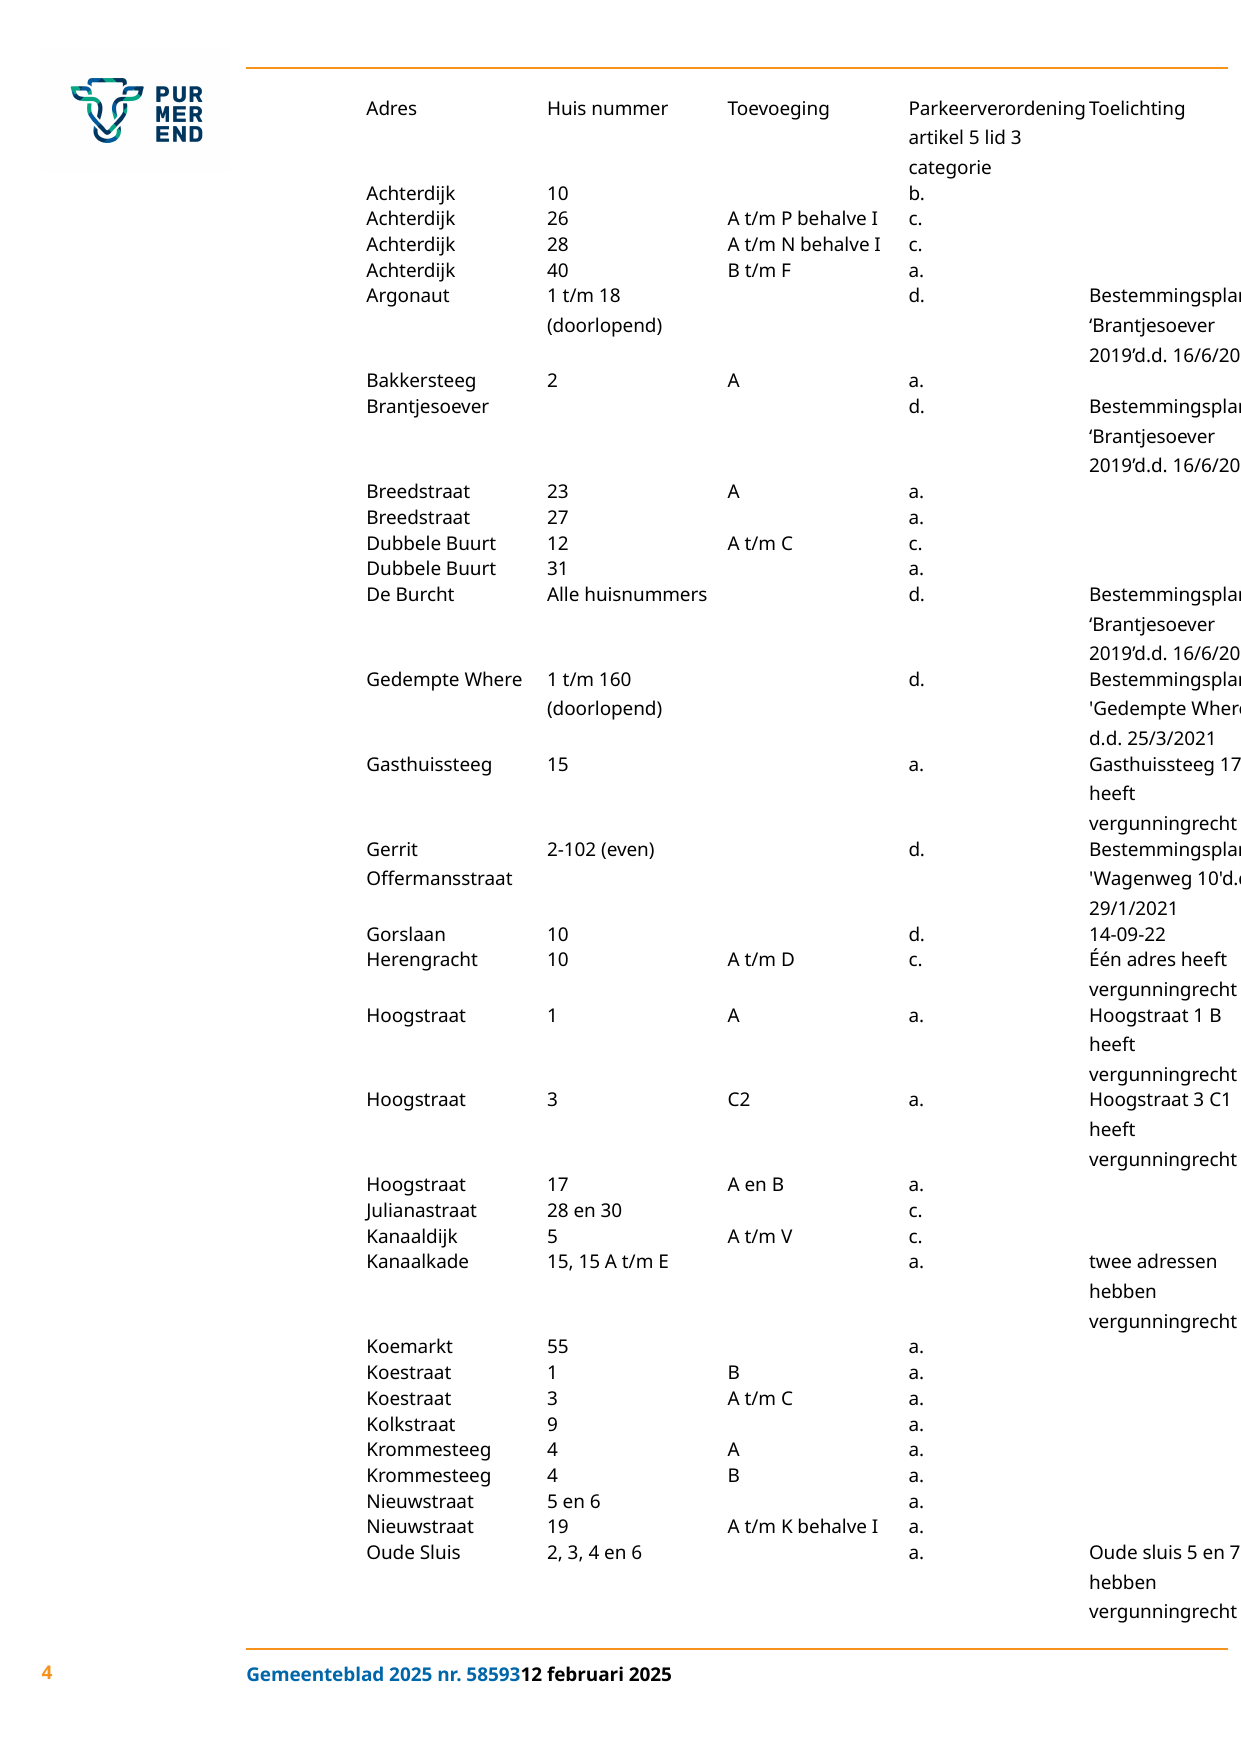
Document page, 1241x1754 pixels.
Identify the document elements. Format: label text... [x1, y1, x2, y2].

table_cell A en B [728, 1172, 908, 1197]
table_header Huis nummer [547, 95, 727, 180]
table_cell a. [908, 1087, 1089, 1172]
table_cell [1089, 1411, 1240, 1437]
table_cell 26 [547, 206, 727, 231]
table_cell 28 en 30 [547, 1197, 727, 1223]
table_cell d. [908, 283, 1089, 368]
table_cell Kanaaldijk [366, 1223, 547, 1249]
table_cell 31 [547, 555, 727, 581]
table_header Toevoeging [728, 95, 908, 180]
table_cell Bakkersteeg [366, 368, 547, 393]
table_cell Hoogstraat [366, 1172, 547, 1197]
table_cell Achterdijk [366, 180, 547, 206]
table_cell Één adres heeft vergunningrecht [1089, 946, 1240, 1002]
table_cell [1089, 1334, 1240, 1359]
table_cell a. [908, 504, 1089, 530]
table_cell a. [908, 1540, 1089, 1612]
table_cell [1089, 530, 1240, 555]
table_cell [1089, 257, 1240, 283]
table_cell [728, 666, 908, 751]
picture [41, 47, 231, 172]
table_cell Alle huisnummers [547, 581, 727, 666]
table_cell Gasthuissteeg 17 heeft vergunningrecht [1089, 751, 1240, 836]
table_cell Bestemmingsplan ‘Brantjesoever 2019’d.d. 16/6/2019 [1089, 283, 1240, 368]
table_cell [1089, 1514, 1240, 1539]
table_cell [728, 751, 908, 836]
table_cell 10 [547, 946, 727, 1002]
table_cell d. [908, 666, 1089, 751]
table_cell Kanaalkade [366, 1249, 547, 1334]
table_cell Julianastraat [366, 1197, 547, 1223]
table_cell Hoogstraat [366, 1002, 547, 1087]
table_cell [1089, 1223, 1240, 1249]
table_cell Nieuwstraat [366, 1514, 547, 1539]
table_cell A t/m D [728, 946, 908, 1002]
table_cell b. [908, 180, 1089, 206]
table_cell [728, 1411, 908, 1437]
table_cell [728, 921, 908, 946]
table_cell Gorslaan [366, 921, 547, 946]
table_cell [1089, 180, 1240, 206]
table_cell Bestemmingsplan ‘Brantjesoever 2019’d.d. 16/6/2019 [1089, 393, 1240, 478]
table_cell 1 t/m 18 (doorlopend) [547, 283, 727, 368]
table_cell Achterdijk [366, 257, 547, 283]
table_cell 2 [547, 368, 727, 393]
table_cell Oude Sluis [366, 1540, 547, 1612]
table_cell A t/m P behalve I [728, 206, 908, 231]
table_cell [728, 1197, 908, 1223]
table_cell B t/m F [728, 257, 908, 283]
table_cell Achterdijk [366, 206, 547, 231]
table_cell 10 [547, 180, 727, 206]
table_cell [728, 393, 908, 478]
table_cell 5 [547, 1223, 727, 1249]
table_cell A t/m K behalve I [728, 1514, 908, 1539]
table_cell [1089, 368, 1240, 393]
table_header Toelichting [1089, 95, 1240, 180]
table_cell [1089, 206, 1240, 231]
table_cell [1089, 1462, 1240, 1488]
table_cell a. [908, 368, 1089, 393]
table_cell c. [908, 231, 1089, 257]
table_cell a. [908, 1488, 1089, 1514]
table_cell 27 [547, 504, 727, 530]
table_cell A [728, 1437, 908, 1462]
table_cell 2-102 (even) [547, 836, 727, 921]
table_header Parkeerverordening artikel 5 lid 3 categorie [908, 95, 1089, 180]
table_cell Oude sluis 5 en 7 hebben vergunningrecht [1089, 1540, 1240, 1612]
table_cell [728, 1540, 908, 1612]
table_cell A t/m C [728, 1385, 908, 1411]
table_cell a. [908, 1385, 1089, 1411]
table_cell a. [908, 1411, 1089, 1437]
table_cell twee adressen hebben vergunningrecht [1089, 1249, 1240, 1334]
table_cell Kolkstraat [366, 1411, 547, 1437]
table_cell a. [908, 478, 1089, 504]
table_cell A t/m N behalve I [728, 231, 908, 257]
table_cell 55 [547, 1334, 727, 1359]
table_cell Bestemmingsplan ‘Brantjesoever 2019’d.d. 16/6/2019 [1089, 581, 1240, 666]
table_cell De Burcht [366, 581, 547, 666]
table_cell a. [908, 1002, 1089, 1087]
table_cell a. [908, 1514, 1089, 1539]
table_cell [728, 1249, 908, 1334]
table_cell [1089, 555, 1240, 581]
table_cell Achterdijk [366, 231, 547, 257]
table_cell [728, 581, 908, 666]
table_cell [728, 504, 908, 530]
table_cell [728, 1488, 908, 1514]
table_cell d. [908, 836, 1089, 921]
table_cell 17 [547, 1172, 727, 1197]
table_cell Nieuwstraat [366, 1488, 547, 1514]
table_cell a. [908, 257, 1089, 283]
table_cell Gasthuissteeg [366, 751, 547, 836]
table_cell [1089, 231, 1240, 257]
table_cell [1089, 478, 1240, 504]
table_cell [547, 393, 727, 478]
table_cell Hoogstraat [366, 1087, 547, 1172]
table_cell c. [908, 1223, 1089, 1249]
table_cell Koemarkt [366, 1334, 547, 1359]
table_cell 1 [547, 1002, 727, 1087]
table_cell [728, 283, 908, 368]
table_cell a. [908, 1334, 1089, 1359]
table_cell 23 [547, 478, 727, 504]
table_cell 3 [547, 1385, 727, 1411]
table_cell 15, 15 A t/m E [547, 1249, 727, 1334]
table_cell Bestemmingsplan 'Gedempte Where 1' d.d. 25/3/2021 [1089, 666, 1240, 751]
table_cell Krommesteeg [366, 1462, 547, 1488]
table_cell B [728, 1462, 908, 1488]
table_cell Gerrit Offermansstraat [366, 836, 547, 921]
table_cell a. [908, 751, 1089, 836]
table_cell 5 en 6 [547, 1488, 727, 1514]
table_cell [1089, 1197, 1240, 1223]
table_cell 40 [547, 257, 727, 283]
table_cell a. [908, 1437, 1089, 1462]
table_cell C2 [728, 1087, 908, 1172]
table_cell a. [908, 1359, 1089, 1385]
table_cell a. [908, 1172, 1089, 1197]
table_cell A t/m C [728, 530, 908, 555]
table_cell c. [908, 206, 1089, 231]
table_cell Argonaut [366, 283, 547, 368]
table_cell Breedstraat [366, 504, 547, 530]
table_cell A [728, 1002, 908, 1087]
table_cell Gedempte Where [366, 666, 547, 751]
table_cell Koestraat [366, 1359, 547, 1385]
table_cell [1089, 1172, 1240, 1197]
table_cell A [728, 368, 908, 393]
table_cell a. [908, 1249, 1089, 1334]
table_cell 2, 3, 4 en 6 [547, 1540, 727, 1612]
table_cell 28 [547, 231, 727, 257]
table_cell c. [908, 530, 1089, 555]
table_cell 10 [547, 921, 727, 946]
table_cell Dubbele Buurt [366, 555, 547, 581]
table_cell a. [908, 555, 1089, 581]
table_cell 3 [547, 1087, 727, 1172]
table_cell Krommesteeg [366, 1437, 547, 1462]
table_cell d. [908, 921, 1089, 946]
table_cell [728, 836, 908, 921]
table_cell 9 [547, 1411, 727, 1437]
table_cell Brantjesoever [366, 393, 547, 478]
table_cell 4 [547, 1462, 727, 1488]
table_cell A [728, 478, 908, 504]
table_cell Koestraat [366, 1385, 547, 1411]
table_cell 12 [547, 530, 727, 555]
table_cell 19 [547, 1514, 727, 1539]
table_cell B [728, 1359, 908, 1385]
table_cell [728, 555, 908, 581]
table_cell [728, 180, 908, 206]
table_cell A t/m V [728, 1223, 908, 1249]
table_cell a. [908, 1462, 1089, 1488]
table_cell [1089, 504, 1240, 530]
table_cell 15 [547, 751, 727, 836]
table_cell Dubbele Buurt [366, 530, 547, 555]
table_cell Breedstraat [366, 478, 547, 504]
table_cell Hoogstraat 3 C1 heeft vergunningrecht [1089, 1087, 1240, 1172]
table_cell d. [908, 393, 1089, 478]
table_cell [1089, 1385, 1240, 1411]
table_cell 1 t/m 160 (doorlopend) [547, 666, 727, 751]
table_cell Herengracht [366, 946, 547, 1002]
table_cell Bestemmingsplan 'Wagenweg 10'd.d. 29/1/2021 [1089, 836, 1240, 921]
table_cell 1 [547, 1359, 727, 1385]
table_cell [1089, 1488, 1240, 1514]
table_cell c. [908, 1197, 1089, 1223]
table_cell [1089, 1359, 1240, 1385]
table_cell [728, 1334, 908, 1359]
table_cell d. [908, 581, 1089, 666]
table_cell c. [908, 946, 1089, 1002]
table_header Adres [366, 95, 547, 180]
table_cell Hoogstraat 1 B heeft vergunningrecht [1089, 1002, 1240, 1087]
table_cell [1089, 1437, 1240, 1462]
table_cell 4 [547, 1437, 727, 1462]
table_cell 14-09-22 [1089, 921, 1240, 946]
